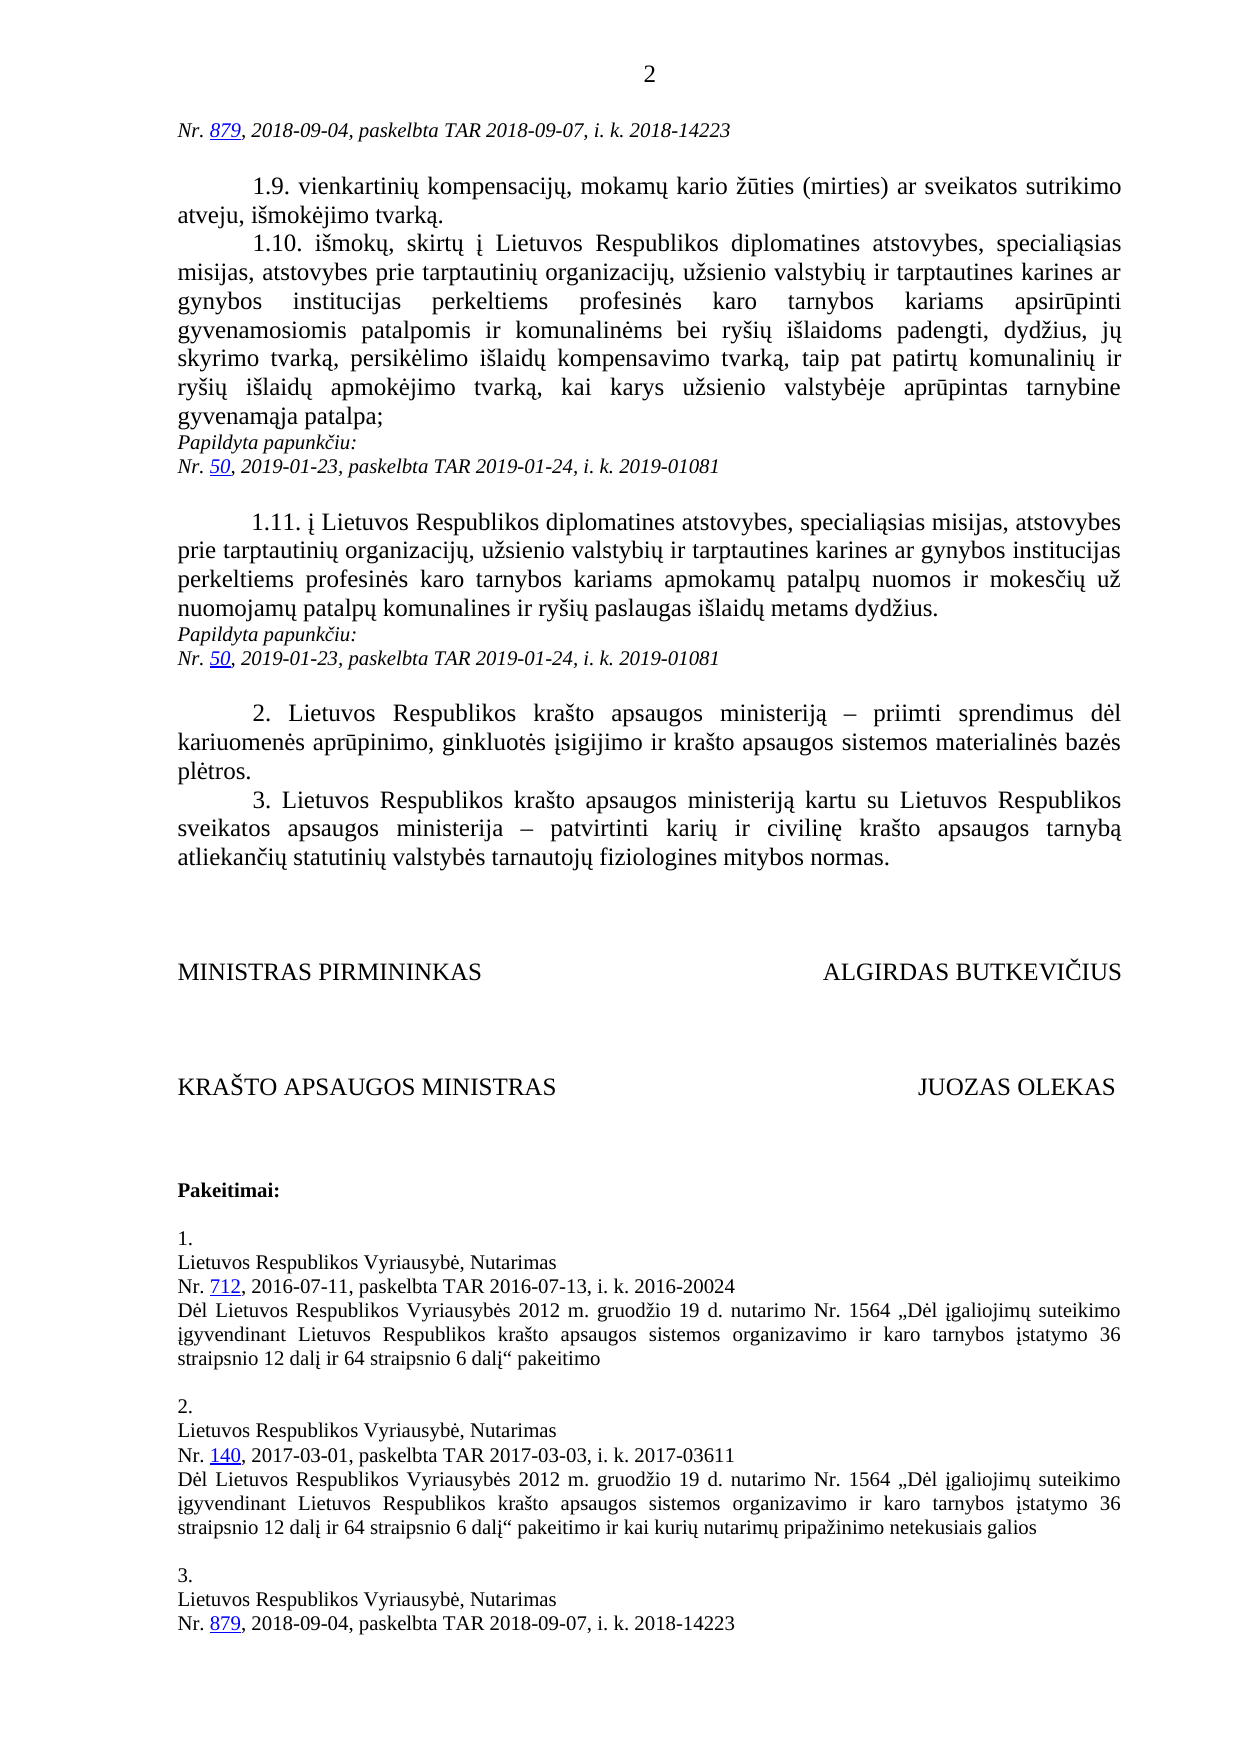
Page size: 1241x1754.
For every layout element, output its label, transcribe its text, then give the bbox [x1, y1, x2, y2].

text Nr. 879, 2018-09-04, paskelbta TAR 2018-09-07, i. k. 2018-14223 [177, 118, 1122, 142]
text 1.11. į Lietuvos Respublikos diplomatines atstovybes, specialiąsias misijas, atstovybes prie tarptautinių organizacijų, užsienio valstybių ir tarptautines karines ar gynybos institucijas perkeltiems profesinės karo tarnybos kariams apmokamų patalpų nuomos ir mokesčių už nuomojamų patalpų komunalines ir ryšių paslaugas išlaidų metams dydžius. [177, 507, 1122, 622]
text 1.9. vienkartinių kompensacijų, mokamų kario žūties (mirties) ar sveikatos sutrikimo atveju, išmokėjimo tvarką. [177, 171, 1122, 228]
text Lietuvos Respublikos Vyriausybė, Nutarimas [177, 1250, 1122, 1274]
text Nr. 712, 2016-07-11, paskelbta TAR 2016-07-13, i. k. 2016-20024 [177, 1274, 1122, 1298]
text 2. Lietuvos Respublikos krašto apsaugos ministeriją – priimti sprendimus dėl kariuomenės aprūpinimo, ginkluotės įsigijimo ir krašto apsaugos sistemos materialinės bazės plėtros. [177, 698, 1122, 785]
text Nr. 50, 2019-01-23, paskelbta TAR 2019-01-24, i. k. 2019-01081 [177, 646, 1122, 670]
text 3. [177, 1563, 1122, 1587]
text 1.10. išmokų, skirtų į Lietuvos Respublikos diplomatines atstovybes, specialiąsias misijas, atstovybes prie tarptautinių organizacijų, užsienio valstybių ir tarptautines karines ar gynybos institucijas perkeltiems profesinės karo tarnybos kariams apsirūpinti gyvenamosiomis patalpomis ir komunalinėms bei ryšių išlaidoms padengti, dydžius, jų skyrimo tvarką, persikėlimo išlaidų kompensavimo tvarką, taip pat patirtų komunalinių ir ryšių išlaidų apmokėjimo tvarką, kai karys užsienio valstybėje aprūpintas tarnybine gyvenamąja patalpa; [177, 228, 1122, 430]
text 2. [177, 1394, 1122, 1418]
text Dėl Lietuvos Respublikos Vyriausybės 2012 m. gruodžio 19 d. nutarimo Nr. 1564 „Dėl įgaliojimų suteikimo įgyvendinant Lietuvos Respublikos krašto apsaugos sistemos organizavimo ir karo tarnybos įstatymo 36 straipsnio 12 dalį ir 64 straipsnio 6 dalį“ pakeitimo ir kai kurių nutarimų pripažinimo netekusiais galios [177, 1467, 1122, 1539]
text Papildyta papunkčiu: [177, 622, 1122, 646]
text KRAŠTO APSAUGOS MINISTRAS JUOZAS OLEKAS [177, 1072, 1122, 1101]
text Dėl Lietuvos Respublikos Vyriausybės 2012 m. gruodžio 19 d. nutarimo Nr. 1564 „Dėl įgaliojimų suteikimo įgyvendinant Lietuvos Respublikos krašto apsaugos sistemos organizavimo ir karo tarnybos įstatymo 36 straipsnio 12 dalį ir 64 straipsnio 6 dalį“ pakeitimo [177, 1298, 1122, 1370]
text Lietuvos Respublikos Vyriausybė, Nutarimas [177, 1418, 1122, 1442]
text Lietuvos Respublikos Vyriausybė, Nutarimas [177, 1587, 1122, 1611]
text Papildyta papunkčiu: [177, 430, 1122, 454]
text Pakeitimai: [177, 1178, 1122, 1202]
text 1. [177, 1226, 1122, 1250]
text Nr. 140, 2017-03-01, paskelbta TAR 2017-03-03, i. k. 2017-03611 [177, 1442, 1122, 1467]
text Nr. 879, 2018-09-04, paskelbta TAR 2018-09-07, i. k. 2018-14223 [177, 1611, 1122, 1635]
text MINISTRAS PIRMININKAS ALGIRDAS BUTKEVIČIUS [177, 957, 1122, 986]
text Nr. 50, 2019-01-23, paskelbta TAR 2019-01-24, i. k. 2019-01081 [177, 454, 1122, 478]
text 3. Lietuvos Respublikos krašto apsaugos ministeriją kartu su Lietuvos Respublikos sveikatos apsaugos ministerija – patvirtinti karių ir civilinę krašto apsaugos tarnybą atliekančių statutinių valstybės tarnautojų fiziologines mitybos normas. [177, 785, 1122, 871]
